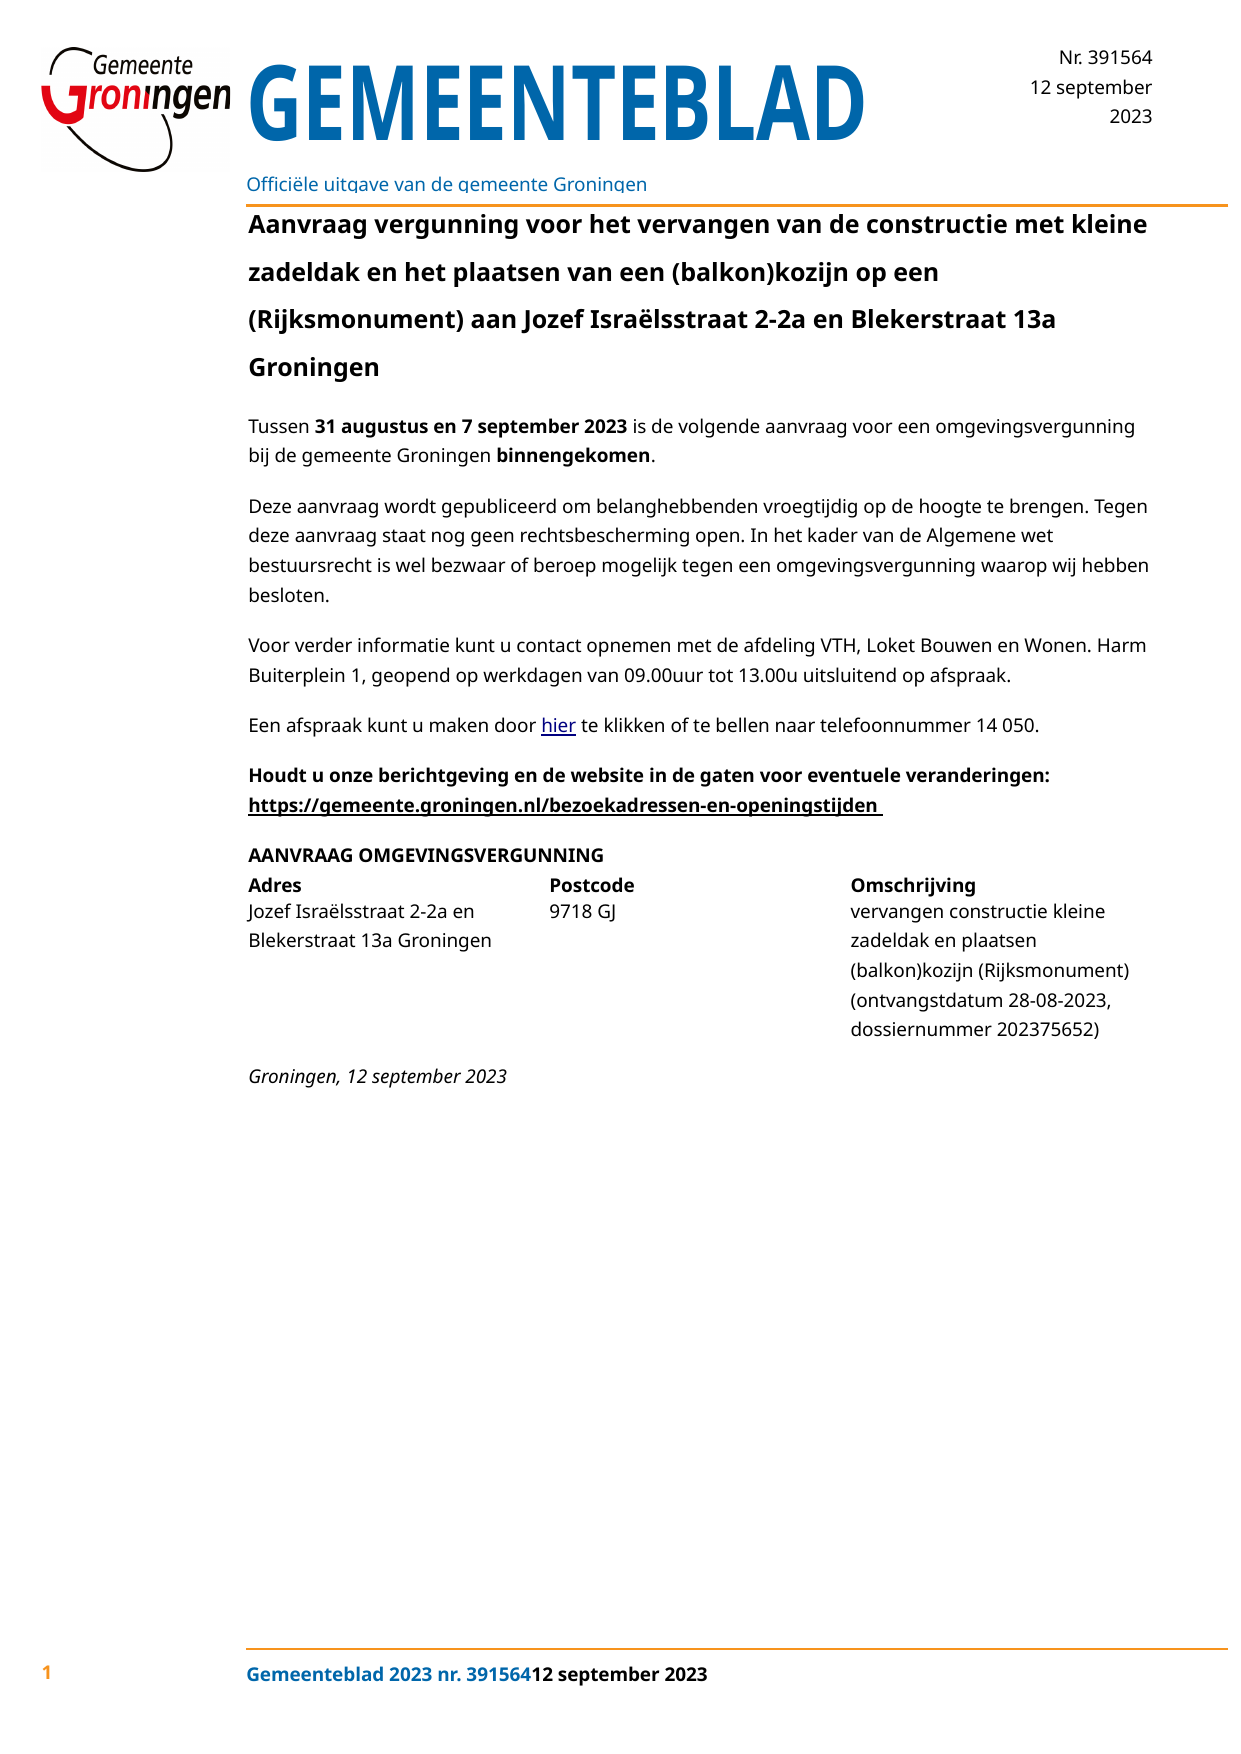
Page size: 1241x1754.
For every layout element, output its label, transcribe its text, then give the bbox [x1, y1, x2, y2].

table_header Postcode [549, 873, 850, 898]
text Aanvraag vergunning voor het vervangen van de constructie met kleine zadeldak en het plaatsen van een (balkon)kozijn op een (Rijksmonument) aan Jozef Israëlsstraat 2-2a en Blekerstraat 13a Groningen [248, 207, 1152, 384]
text AANVRAAG OMGEVINGSVERGUNNING [248, 843, 1152, 868]
table_header Omschrijving [850, 873, 1152, 898]
table_cell Jozef Israëlsstraat 2-2a en Blekerstraat 13a Groningen [248, 898, 549, 1042]
text Tussen 31 augustus en 7 september 2023 is de volgende aanvraag voor een omgevingsvergunning bij de gemeente Groningen binnengekomen. [248, 413, 1152, 468]
picture [41, 47, 231, 172]
text Een afspraak kunt u maken door hier te klikken of te bellen naar telefoonnummer 14 050. [248, 712, 1152, 738]
text Groningen, 12 september 2023 [248, 1064, 1152, 1089]
table_header Adres [248, 873, 549, 898]
table_cell vervangen constructie kleine zadeldak en plaatsen (balkon)kozijn (Rijksmonument) (ontvangstdatum 28-08-2023, dossiernummer 202375652) [850, 898, 1152, 1042]
text Voor verder informatie kunt u contact opnemen met de afdeling VTH, Loket Bouwen en Wonen. Harm Buiterplein 1, geopend op werkdagen van 09.00uur tot 13.00u uitsluitend op afspraak. [248, 632, 1152, 688]
text Houdt u onze berichtgeving en de website in de gaten voor eventuele veranderingen: https://gemeente.groningen.nl/bezoekadressen-en-openingstijden [248, 763, 1152, 818]
text Deze aanvraag wordt gepubliceerd om belanghebbenden vroegtijdig op de hoogte te brengen. Tegen deze aanvraag staat nog geen rechtsbescherming open. In het kader van de Algemene wet bestuursrecht is wel bezwaar of beroep mogelijk tegen een omgevingsvergunning waarop wij hebben besloten. [248, 493, 1152, 608]
table_cell 9718 GJ [549, 898, 850, 1042]
